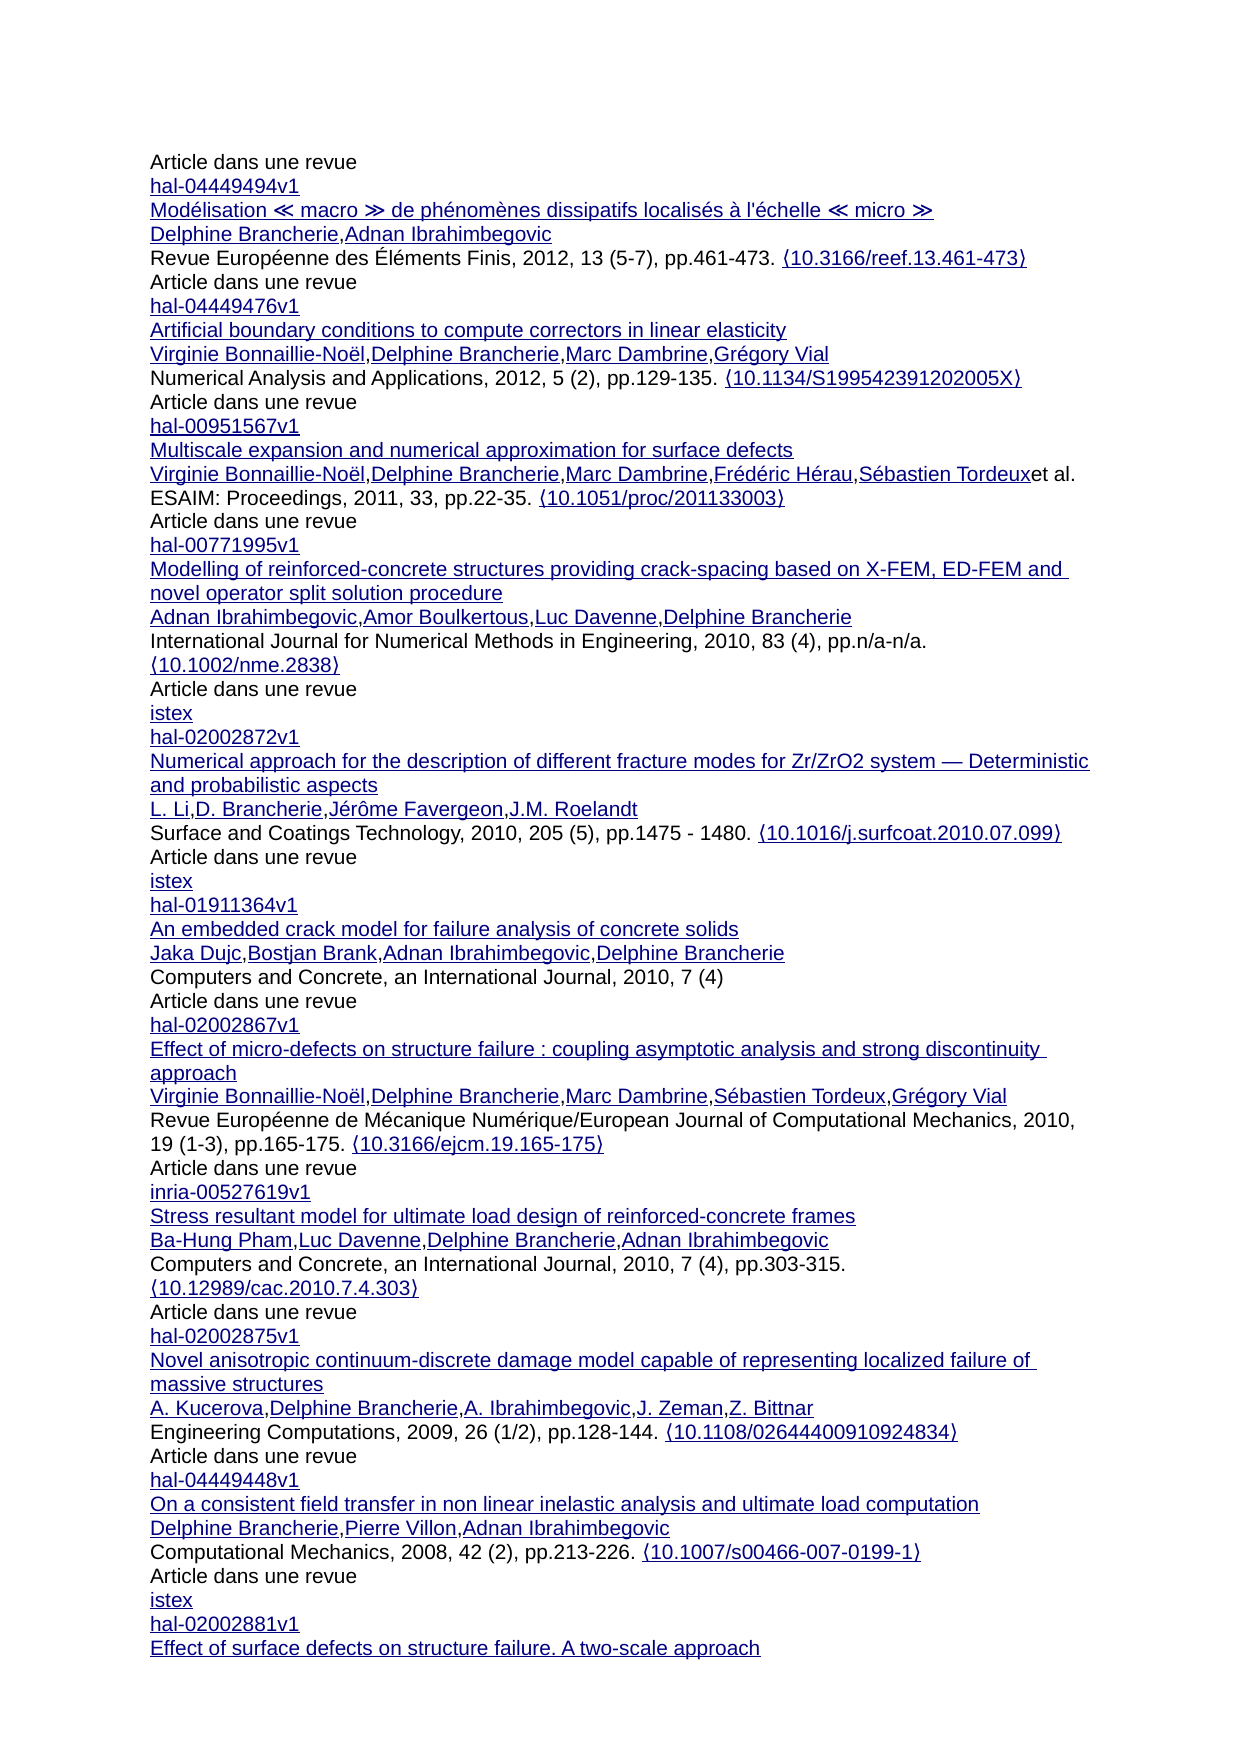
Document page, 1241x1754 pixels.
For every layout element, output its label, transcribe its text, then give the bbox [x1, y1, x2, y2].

table_cell Stress resultant model for ultimate load design of reinforced-concrete frames Ba-Hung Pham,Luc Davenne,Delphine Brancherie,Adnan Ibrahimbegovic Computers and Concrete, an International Journal, 2010, 7 (4), pp.303-315. ⟨10.12989/cac.2010.7.4.303⟩ Article dans une revue hal-02002875v1 [150, 1204, 1090, 1348]
table_cell Article dans une revue hal-04449494v1 [150, 150, 1090, 198]
table_cell An embedded crack model for failure analysis of concrete solids Jaka Dujc,Bostjan Brank,Adnan Ibrahimbegovic,Delphine Brancherie Computers and Concrete, an International Journal, 2010, 7 (4) Article dans une revue hal-02002867v1 [150, 917, 1090, 1036]
table_cell Novel anisotropic continuum‐discrete damage model capable of representing localized failure of massive structures A. Kucerova,Delphine Brancherie,A. Ibrahimbegovic,J. Zeman,Z. Bittnar Engineering Computations, 2009, 26 (1/2), pp.128-144. ⟨10.1108/02644400910924834⟩ Article dans une revue hal-04449448v1 [150, 1348, 1090, 1492]
table_cell Numerical approach for the description of different fracture modes for Zr/ZrO2 system — Deterministic [150, 749, 1090, 770]
table_cell Artificial boundary conditions to compute correctors in linear elasticity Virginie Bonnaillie-Noël,Delphine Brancherie,Marc Dambrine,Grégory Vial Numerical Analysis and Applications, 2012, 5 (2), pp.129-135. ⟨10.1134/S199542391202005X⟩ Article dans une revue hal-00951567v1 [150, 318, 1090, 437]
table_cell Multiscale expansion and numerical approximation for surface defects Virginie Bonnaillie-Noël,Delphine Brancherie,Marc Dambrine,Frédéric Hérau,Sébastien Tordeuxet al. ESAIM: Proceedings, 2011, 33, pp.22-35. ⟨10.1051/proc/201133003⟩ Article dans une revue hal-00771995v1 [150, 438, 1090, 557]
table_cell Effect of surface defects on structure failure. A two-scale approach [150, 1635, 1090, 1659]
table_cell Effect of micro-defects on structure failure : coupling asymptotic analysis and strong discontinuity approach Virginie Bonnaillie-Noël,Delphine Brancherie,Marc Dambrine,Sébastien Tordeux,Grégory Vial Revue Européenne de Mécanique Numérique/European Journal of Computational Mechanics, 2010, 19 (1-3), pp.165-175. ⟨10.3166/ejcm.19.165-175⟩ Article dans une revue inria-00527619v1 [150, 1036, 1090, 1204]
table_cell Modelling of reinforced-concrete structures providing crack-spacing based on X-FEM, ED-FEM and novel operator split solution procedure Adnan Ibrahimbegovic,Amor Boulkertous,Luc Davenne,Delphine Brancherie International Journal for Numerical Methods in Engineering, 2010, 83 (4), pp.n/a-n/a. ⟨10.1002/nme.2838⟩ Article dans une revue istex hal-02002872v1 [150, 557, 1090, 749]
table_cell and probabilistic aspects L. Li,D. Brancherie,Jérôme Favergeon,J.M. Roelandt Surface and Coatings Technology, 2010, 205 (5), pp.1475 - 1480. ⟨10.1016/j.surfcoat.2010.07.099⟩ Article dans une revue istex hal-01911364v1 [150, 771, 1090, 917]
table_cell On a consistent field transfer in non linear inelastic analysis and ultimate load computation Delphine Brancherie,Pierre Villon,Adnan Ibrahimbegovic Computational Mechanics, 2008, 42 (2), pp.213-226. ⟨10.1007/s00466-007-0199-1⟩ Article dans une revue istex hal-02002881v1 [150, 1492, 1090, 1635]
table_cell Modélisation ≪ macro ≫ de phénomènes dissipatifs localisés à l'échelle ≪ micro ≫ Delphine Brancherie,Adnan Ibrahimbegovic Revue Européenne des Éléments Finis, 2012, 13 (5-7), pp.461-473. ⟨10.3166/reef.13.461-473⟩ Article dans une revue hal-04449476v1 [150, 198, 1090, 318]
